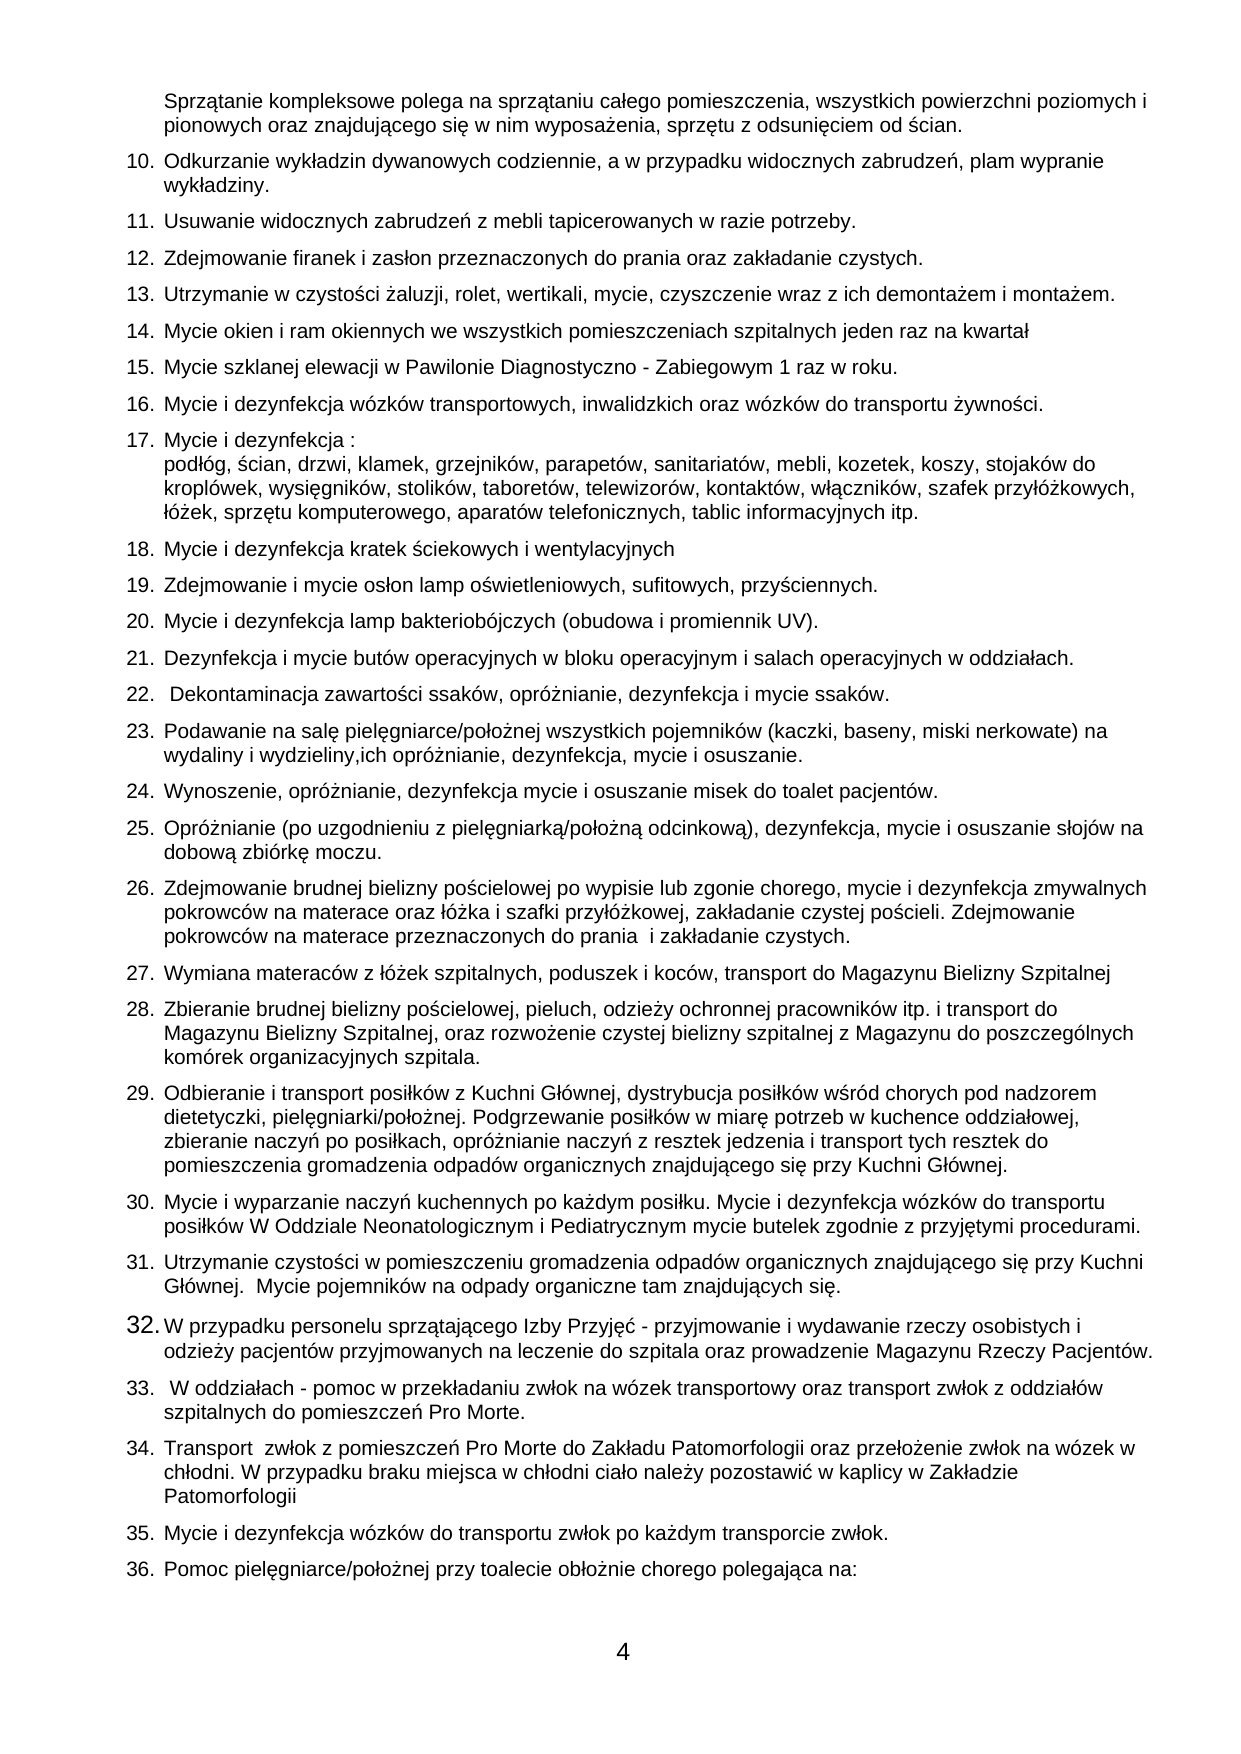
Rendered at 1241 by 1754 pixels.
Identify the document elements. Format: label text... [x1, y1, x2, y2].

list W przypadku personelu sprzątającego Izby Przyjęć - przyjmowanie i wydawanie rzeczy osobistych i odzieży pacjentów przyjmowanych na leczenie do szpitala oraz prowadzenie Magazynu Rzeczy Pacjentów. [126, 1310, 1157, 1363]
list Odkurzanie wykładzin dywanowych codziennie, a w przypadku widocznych zabrudzeń, plam wypranie wykładziny. [126, 149, 1157, 197]
list Usuwanie widocznych zabrudzeń z mebli tapicerowanych w razie potrzeby. [126, 209, 1157, 233]
list Mycie i dezynfekcja wózków do transportu zwłok po każdym transporcie zwłok. [126, 1520, 1157, 1544]
list Utrzymanie czystości w pomieszczeniu gromadzenia odpadów organicznych znajdującego się przy Kuchni Głównej. Mycie pojemników na odpady organiczne tam znajdujących się. [126, 1250, 1157, 1298]
list Wymiana materaców z łóżek szpitalnych, poduszek i koców, transport do Magazynu Bielizny Szpitalnej [126, 960, 1157, 984]
list Mycie okien i ram okiennych we wszystkich pomieszczeniach szpitalnych jeden raz na kwartał [126, 319, 1157, 343]
list Podawanie na salę pielęgniarce/położnej wszystkich pojemników (kaczki, baseny, miski nerkowate) na wydaliny i wydzieliny,ich opróżnianie, dezynfekcja, mycie i osuszanie. [126, 719, 1157, 767]
list Mycie i dezynfekcja wózków transportowych, inwalidzkich oraz wózków do transportu żywności. [126, 392, 1157, 416]
list Opróżnianie (po uzgodnieniu z pielęgniarką/położną odcinkową), dezynfekcja, mycie i osuszanie słojów na dobową zbiórkę moczu. [126, 816, 1157, 863]
list Mycie szklanej elewacji w Pawilonie Diagnostyczno - Zabiegowym 1 raz w roku. [126, 355, 1157, 379]
list Dezynfekcja i mycie butów operacyjnych w bloku operacyjnym i salach operacyjnych w oddziałach. [126, 646, 1157, 670]
list Odbieranie i transport posiłków z Kuchni Głównej, dystrybucja posiłków wśród chorych pod nadzorem dietetyczki, pielęgniarki/położnej. Podgrzewanie posiłków w miarę potrzeb w kuchence oddziałowej, zbieranie naczyń po posiłkach, opróżnianie naczyń z resztek jedzenia i transport tych resztek do pomieszczenia gromadzenia odpadów organicznych znajdującego się przy Kuchni Głównej. [126, 1081, 1157, 1177]
list Mycie i wyparzanie naczyń kuchennych po każdym posiłku. Mycie i dezynfekcja wózków do transportu posiłków W Oddziale Neonatologicznym i Pediatrycznym mycie butelek zgodnie z przyjętymi procedurami. [126, 1189, 1157, 1237]
list W oddziałach - pomoc w przekładaniu zwłok na wózek transportowy oraz transport zwłok z oddziałów szpitalnych do pomieszczeń Pro Morte. [126, 1376, 1157, 1423]
list Pomoc pielęgniarce/położnej przy toalecie obłożnie chorego polegająca na: [126, 1557, 1157, 1581]
list Mycie i dezynfekcja lamp bakteriobójczych (obudowa i promiennik UV). [126, 609, 1157, 633]
list Mycie i dezynfekcja : podłóg, ścian, drzwi, klamek, grzejników, parapetów, sanitariatów, mebli, kozetek, koszy, stojaków do kroplówek, wysięgników, stolików, taboretów, telewizorów, kontaktów, włączników, szafek przyłóżkowych, łóżek, sprzętu komputerowego, aparatów telefonicznych, tablic informacyjnych itp. [126, 428, 1157, 524]
list Transport zwłok z pomieszczeń Pro Morte do Zakładu Patomorfologii oraz przełożenie zwłok na wózek w chłodni. W przypadku braku miejsca w chłodni ciało należy pozostawić w kaplicy w Zakładzie Patomorfologii [126, 1436, 1157, 1508]
list Dekontaminacja zawartości ssaków, opróżnianie, dezynfekcja i mycie ssaków. [126, 682, 1157, 706]
list Zdejmowanie i mycie osłon lamp oświetleniowych, sufitowych, przyściennych. [126, 573, 1157, 597]
list Utrzymanie w czystości żaluzji, rolet, wertikali, mycie, czyszczenie wraz z ich demontażem i montażem. [126, 282, 1157, 306]
list Zdejmowanie brudnej bielizny pościelowej po wypisie lub zgonie chorego, mycie i dezynfekcja zmywalnych pokrowców na materace oraz łóżka i szafki przyłóżkowej, zakładanie czystej pościeli. Zdejmowanie pokrowców na materace przeznaczonych do prania i zakładanie czystych. [126, 876, 1157, 948]
list Sprzątanie kompleksowe polega na sprzątaniu całego pomieszczenia, wszystkich powierzchni poziomych i pionowych oraz znajdującego się w nim wyposażenia, sprzętu z odsunięciem od ścian. [126, 88, 1157, 136]
list Wynoszenie, opróżnianie, dezynfekcja mycie i osuszanie misek do toalet pacjentów. [126, 779, 1157, 803]
list Zdejmowanie firanek i zasłon przeznaczonych do prania oraz zakładanie czystych. [126, 246, 1157, 270]
list Zbieranie brudnej bielizny pościelowej, pieluch, odzieży ochronnej pracowników itp. i transport do Magazynu Bielizny Szpitalnej, oraz rozwożenie czystej bielizny szpitalnej z Magazynu do poszczególnych komórek organizacyjnych szpitala. [126, 997, 1157, 1069]
list Mycie i dezynfekcja kratek ściekowych i wentylacyjnych [126, 536, 1157, 560]
